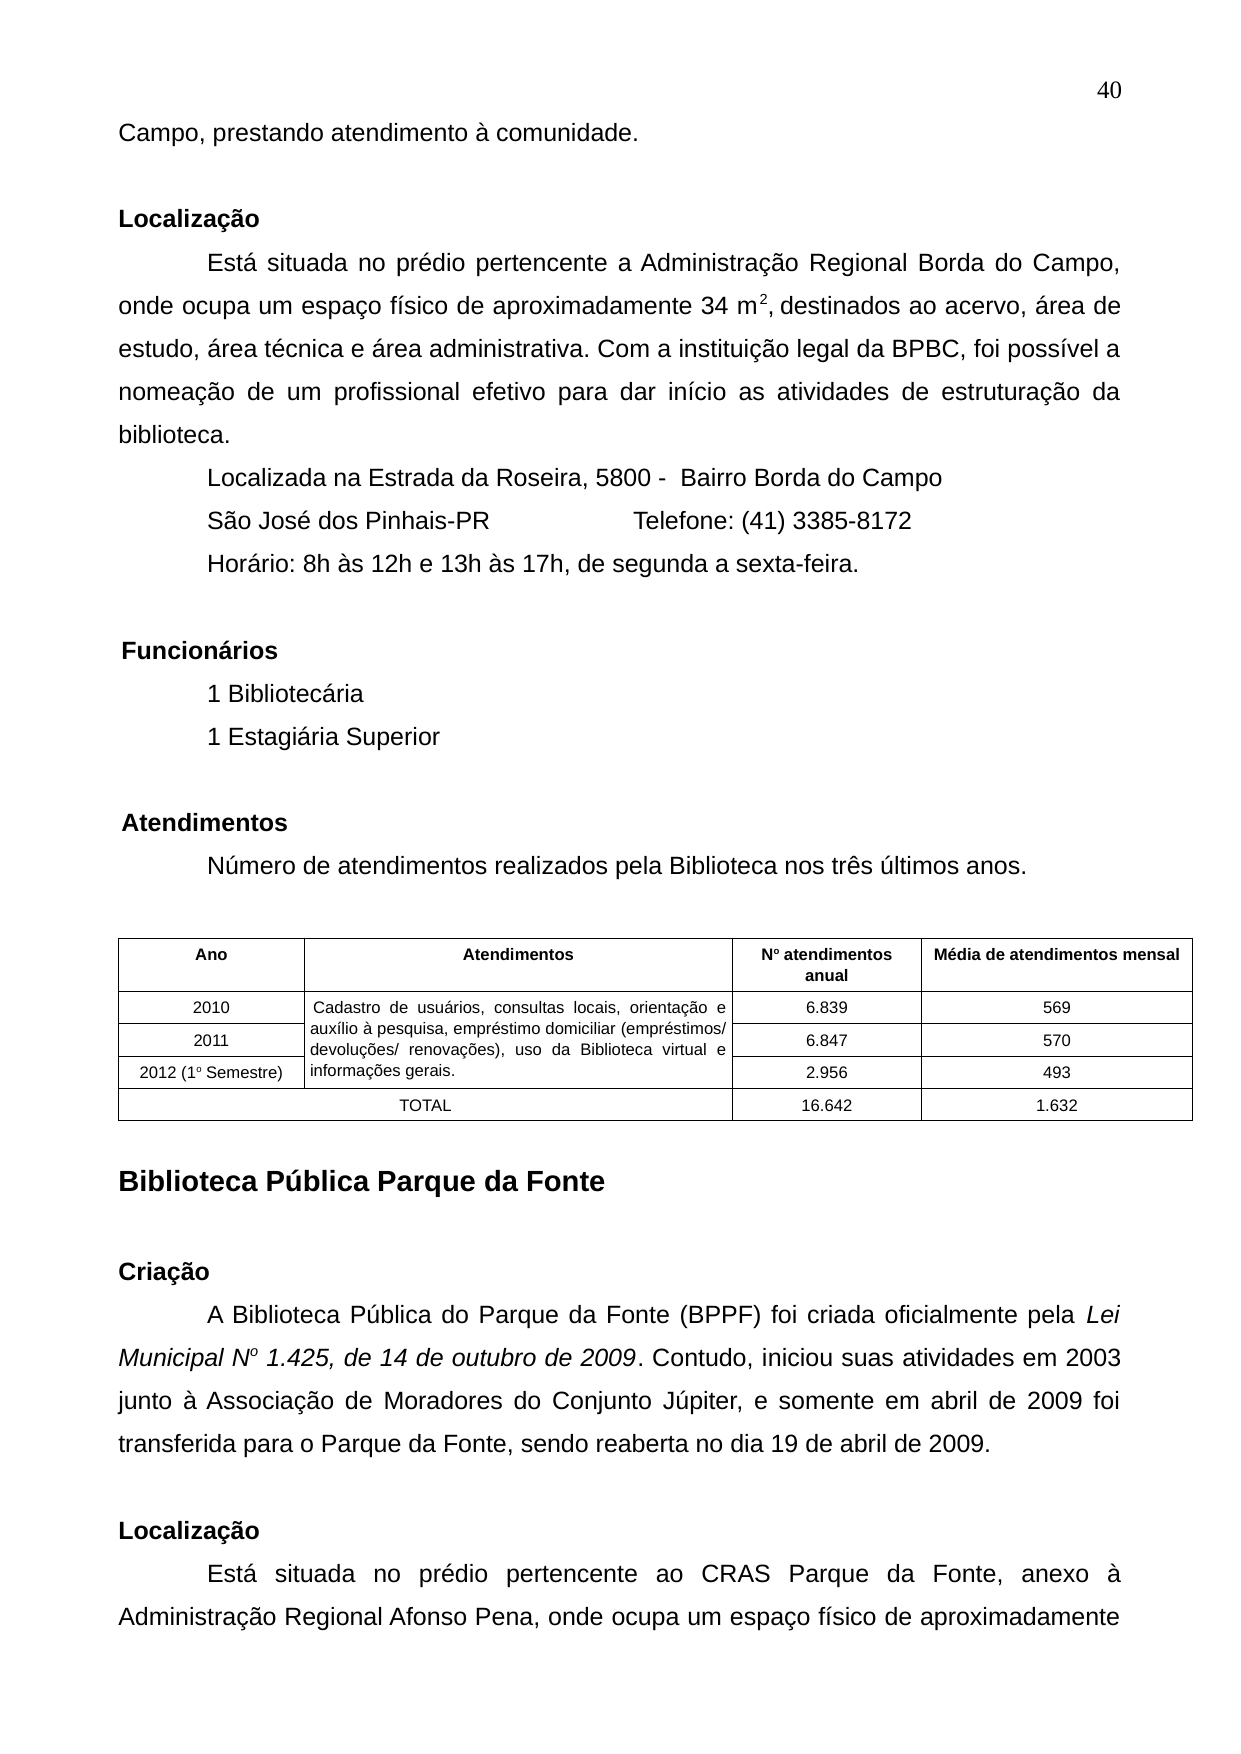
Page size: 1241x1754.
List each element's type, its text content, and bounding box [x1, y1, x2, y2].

table_cell 570 [922, 1024, 1192, 1056]
table_cell 6.839 [733, 992, 921, 1023]
text 1 Bibliotecária [118, 679, 1122, 707]
table_header Média de atendimentos mensal [922, 939, 1192, 991]
table_header No atendimentos anual [733, 939, 921, 991]
table_cell Cadastro de usuários, consultas locais, orientação e auxílio à pesquisa, empréstimo domiciliar (empréstimos/ devoluções/ renovações), uso da Biblioteca virtual e informações gerais. [305, 992, 732, 1088]
text Campo, prestando atendimento à comunidade. [118, 118, 1122, 147]
table_cell 569 [922, 992, 1192, 1023]
table_cell 2011 [119, 1024, 304, 1056]
table_cell 493 [922, 1057, 1192, 1088]
table_cell 2012 (1o Semestre) [119, 1057, 304, 1088]
text Criação [118, 1257, 1122, 1286]
text São José dos Pinhais-PR Telefone: (41) 3385-8172 [118, 506, 1122, 535]
table_header Atendimentos [305, 939, 732, 991]
text Biblioteca Pública Parque da Fonte [118, 1163, 1122, 1197]
table_cell 16.642 [733, 1089, 921, 1120]
text Localização [118, 204, 1122, 233]
table_cell TOTAL [119, 1089, 732, 1120]
text A Biblioteca Pública do Parque da Fonte (BPPF) foi criada oficialmente pela Lei Municipal No 1.425, de 14 de outubro de 2009. Contudo, iniciou suas atividades em 2003 junto à Associação de Moradores do Conjunto Júpiter, e somente em abril de 2009 foi transferida para o Parque da Fonte, sendo reaberta no dia 19 de abril de 2009. [118, 1300, 1122, 1458]
table_cell 2.956 [733, 1057, 921, 1088]
text Horário: 8h às 12h e 13h às 17h, de segunda a sexta-feira. [118, 549, 1122, 578]
table_header Ano [119, 939, 304, 991]
text Número de atendimentos realizados pela Biblioteca nos três últimos anos. [118, 851, 1122, 880]
text 1 Estagiária Superior [118, 722, 1122, 751]
table_cell 1.632 [922, 1089, 1192, 1120]
text Atendimentos [118, 808, 1122, 837]
text Está situada no prédio pertencente a Administração Regional Borda do Campo, onde ocupa um espaço físico de aproximadamente 34 m2, destinados ao acervo, área de estudo, área técnica e área administrativa. Com a instituição legal da BPBC, foi possível a nomeação de um profissional efetivo para dar início as atividades de estruturação da biblioteca. [118, 247, 1122, 449]
text Localizada na Estrada da Roseira, 5800 - Bairro Borda do Campo [118, 463, 1122, 492]
table_cell 2010 [119, 992, 304, 1023]
text Está situada no prédio pertencente ao CRAS Parque da Fonte, anexo à Administração Regional Afonso Pena, onde ocupa um espaço físico de aproximadamente [118, 1559, 1122, 1631]
table_cell 6.847 [733, 1024, 921, 1056]
text Funcionários [118, 636, 1122, 664]
text Localização [118, 1516, 1122, 1544]
